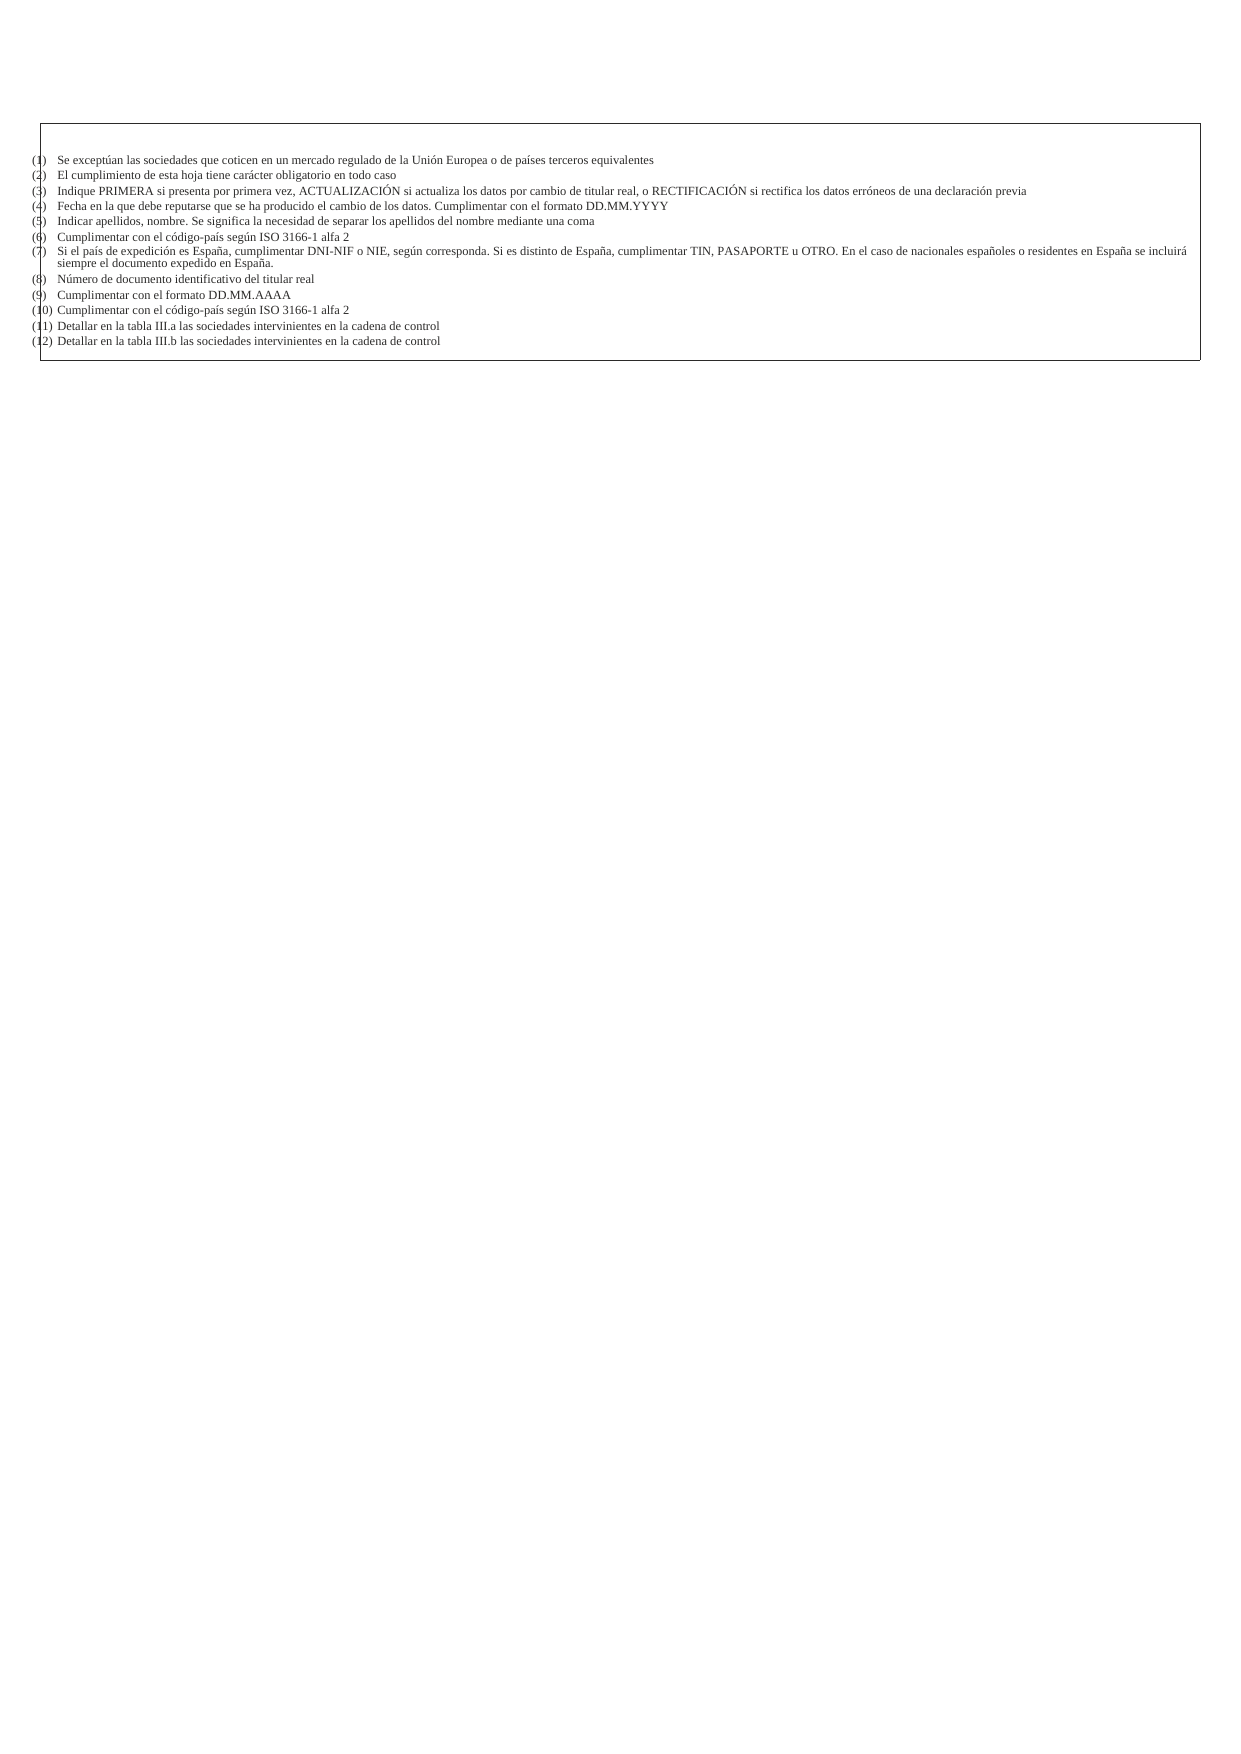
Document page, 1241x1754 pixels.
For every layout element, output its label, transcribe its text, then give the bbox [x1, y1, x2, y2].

table_cell Se exceptúan las sociedades que coticen en un mercado regulado de la Unión Europea o de países terceros equivalentes El cumplimiento de esta hoja tiene carácter obligatorio en todo caso Indique PRIMERA si presenta por primera vez, ACTUALIZACIÓN si actualiza los datos por cambio de titular real, o RECTIFICACIÓN si rectifica los datos erróneos de una declaración previa Fecha en la que debe reputarse que se ha producido el cambio de los datos. Cumplimentar con el formato DD.MM.YYYY Indicar apellidos, nombre. Se significa la necesidad de separar los apellidos del nombre mediante una coma Cumplimentar con el código-país según ISO 3166-1 alfa 2 Si el país de expedición es España, cumplimentar DNI-NIF o NIE, según corresponda. Si es distinto de España, cumplimentar TIN, PASAPORTE u OTRO. En el caso de nacionales españoles o residentes en España se incluirá siempre el documento expedido en España. Número de documento identificativo del titular real Cumplimentar con el formato DD.MM.AAAA Cumplimentar con el código-país según ISO 3166-1 alfa 2 Detallar en la tabla III.a las sociedades intervinientes en la cadena de control Detallar en la tabla III.b las sociedades intervinientes en la cadena de control [41, 124, 1200, 360]
